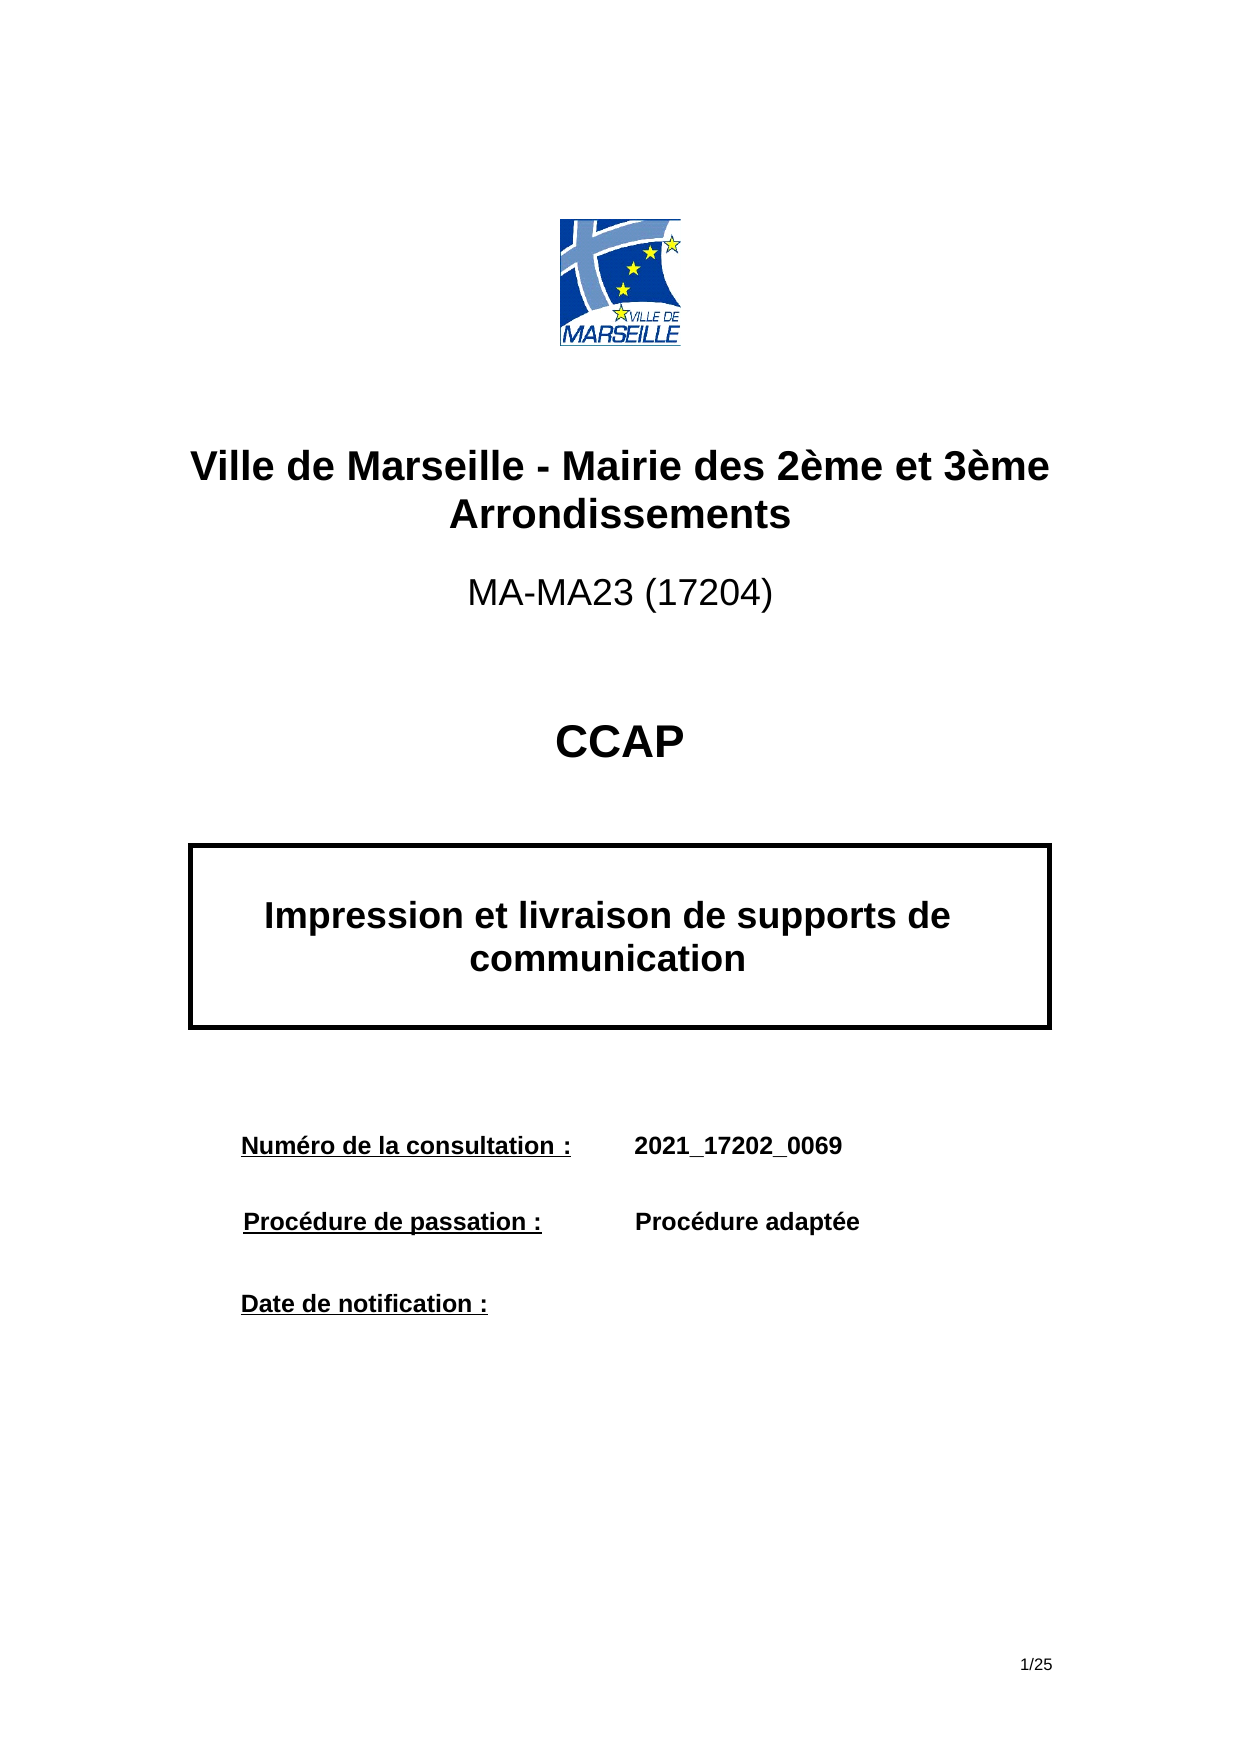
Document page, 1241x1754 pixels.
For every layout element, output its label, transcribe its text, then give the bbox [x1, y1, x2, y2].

text Procédure de passation : Procédure adaptée [243, 1207, 1052, 1236]
text Numéro de la consultation : 2021_17202_0069 [241, 1131, 1052, 1159]
text CCAP [188, 714, 1052, 767]
text Impression et livraison de supports de communication [193, 886, 1047, 979]
text Date de notification : [241, 1289, 1052, 1318]
text Ville de Marseille - Mairie des 2ème et 3ème Arrondissements [188, 441, 1052, 537]
text MA-MA23 (17204) [188, 571, 1052, 614]
